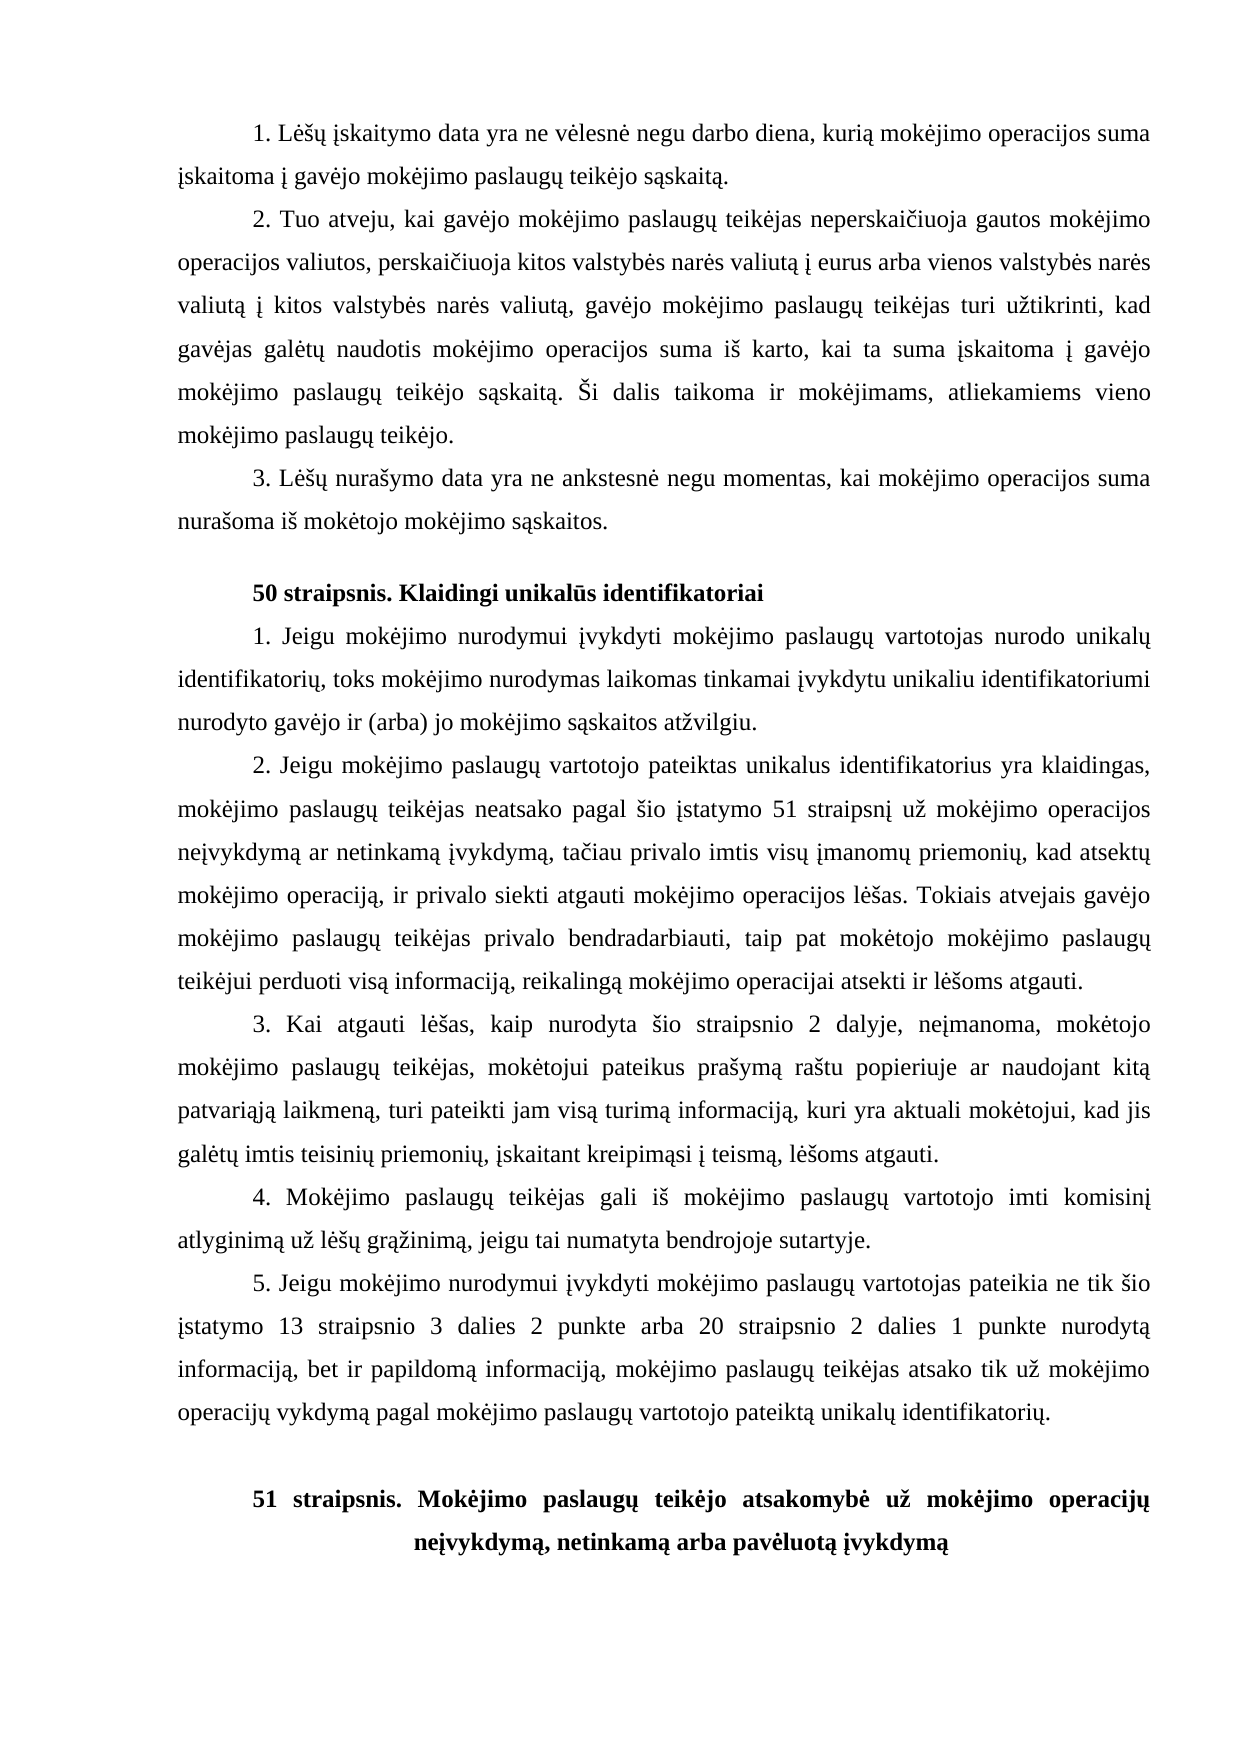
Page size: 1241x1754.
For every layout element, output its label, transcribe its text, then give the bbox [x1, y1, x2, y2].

text 1. Jeigu mokėjimo nurodymui įvykdyti mokėjimo paslaugų vartotojas nurodo unikalų identifikatorių, toks mokėjimo nurodymas laikomas tinkamai įvykdytu unikaliu identifikatoriumi nurodyto gavėjo ir (arba) jo mokėjimo sąskaitos atžvilgiu. [177, 621, 1152, 736]
text 2. Jeigu mokėjimo paslaugų vartotojo pateiktas unikalus identifikatorius yra klaidingas, mokėjimo paslaugų teikėjas neatsako pagal šio įstatymo 51 straipsnį už mokėjimo operacijos neįvykdymą ar netinkamą įvykdymą, tačiau privalo imtis visų įmanomų priemonių, kad atsektų mokėjimo operaciją, ir privalo siekti atgauti mokėjimo operacijos lėšas. Tokiais atvejais gavėjo mokėjimo paslaugų teikėjas privalo bendradarbiauti, taip pat mokėtojo mokėjimo paslaugų teikėjui perduoti visą informaciją, reikalingą mokėjimo operacijai atsekti ir lėšoms atgauti. [177, 751, 1152, 995]
text 50 straipsnis. Klaidingi unikalūs identifikatoriai [177, 578, 1152, 607]
text 5. Jeigu mokėjimo nurodymui įvykdyti mokėjimo paslaugų vartotojas pateikia ne tik šio įstatymo 13 straipsnio 3 dalies 2 punkte arba 20 straipsnio 2 dalies 1 punkte nurodytą informaciją, bet ir papildomą informaciją, mokėjimo paslaugų teikėjas atsako tik už mokėjimo operacijų vykdymą pagal mokėjimo paslaugų vartotojo pateiktą unikalų identifikatorių. [177, 1268, 1152, 1426]
text 3. Kai atgauti lėšas, kaip nurodyta šio straipsnio 2 dalyje, neįmanoma, mokėtojo mokėjimo paslaugų teikėjas, mokėtojui pateikus prašymą raštu popieriuje ar naudojant kitą patvariąją laikmeną, turi pateikti jam visą turimą informaciją, kuri yra aktuali mokėtojui, kad jis galėtų imtis teisinių priemonių, įskaitant kreipimąsi į teismą, lėšoms atgauti. [177, 1009, 1152, 1167]
text 1. Lėšų įskaitymo data yra ne vėlesnė negu darbo diena, kurią mokėjimo operacijos suma įskaitoma į gavėjo mokėjimo paslaugų teikėjo sąskaitą. [177, 118, 1152, 190]
text 4. Mokėjimo paslaugų teikėjas gali iš mokėjimo paslaugų vartotojo imti komisinį atlyginimą už lėšų grąžinimą, jeigu tai numatyta bendrojoje sutartyje. [177, 1182, 1152, 1254]
text 51 straipsnis. Mokėjimo paslaugų teikėjo atsakomybė už mokėjimo operacijų neįvykdymą, netinkamą arba pavėluotą įvykdymą [252, 1484, 1152, 1556]
text 3. Lėšų nurašymo data yra ne ankstesnė negu momentas, kai mokėjimo operacijos suma nurašoma iš mokėtojo mokėjimo sąskaitos. [177, 463, 1152, 535]
text 2. Tuo atveju, kai gavėjo mokėjimo paslaugų teikėjas neperskaičiuoja gautos mokėjimo operacijos valiutos, perskaičiuoja kitos valstybės narės valiutą į eurus arba vienos valstybės narės valiutą į kitos valstybės narės valiutą, gavėjo mokėjimo paslaugų teikėjas turi užtikrinti, kad gavėjas galėtų naudotis mokėjimo operacijos suma iš karto, kai ta suma įskaitoma į gavėjo mokėjimo paslaugų teikėjo sąskaitą. Ši dalis taikoma ir mokėjimams, atliekamiems vieno mokėjimo paslaugų teikėjo. [177, 204, 1152, 449]
